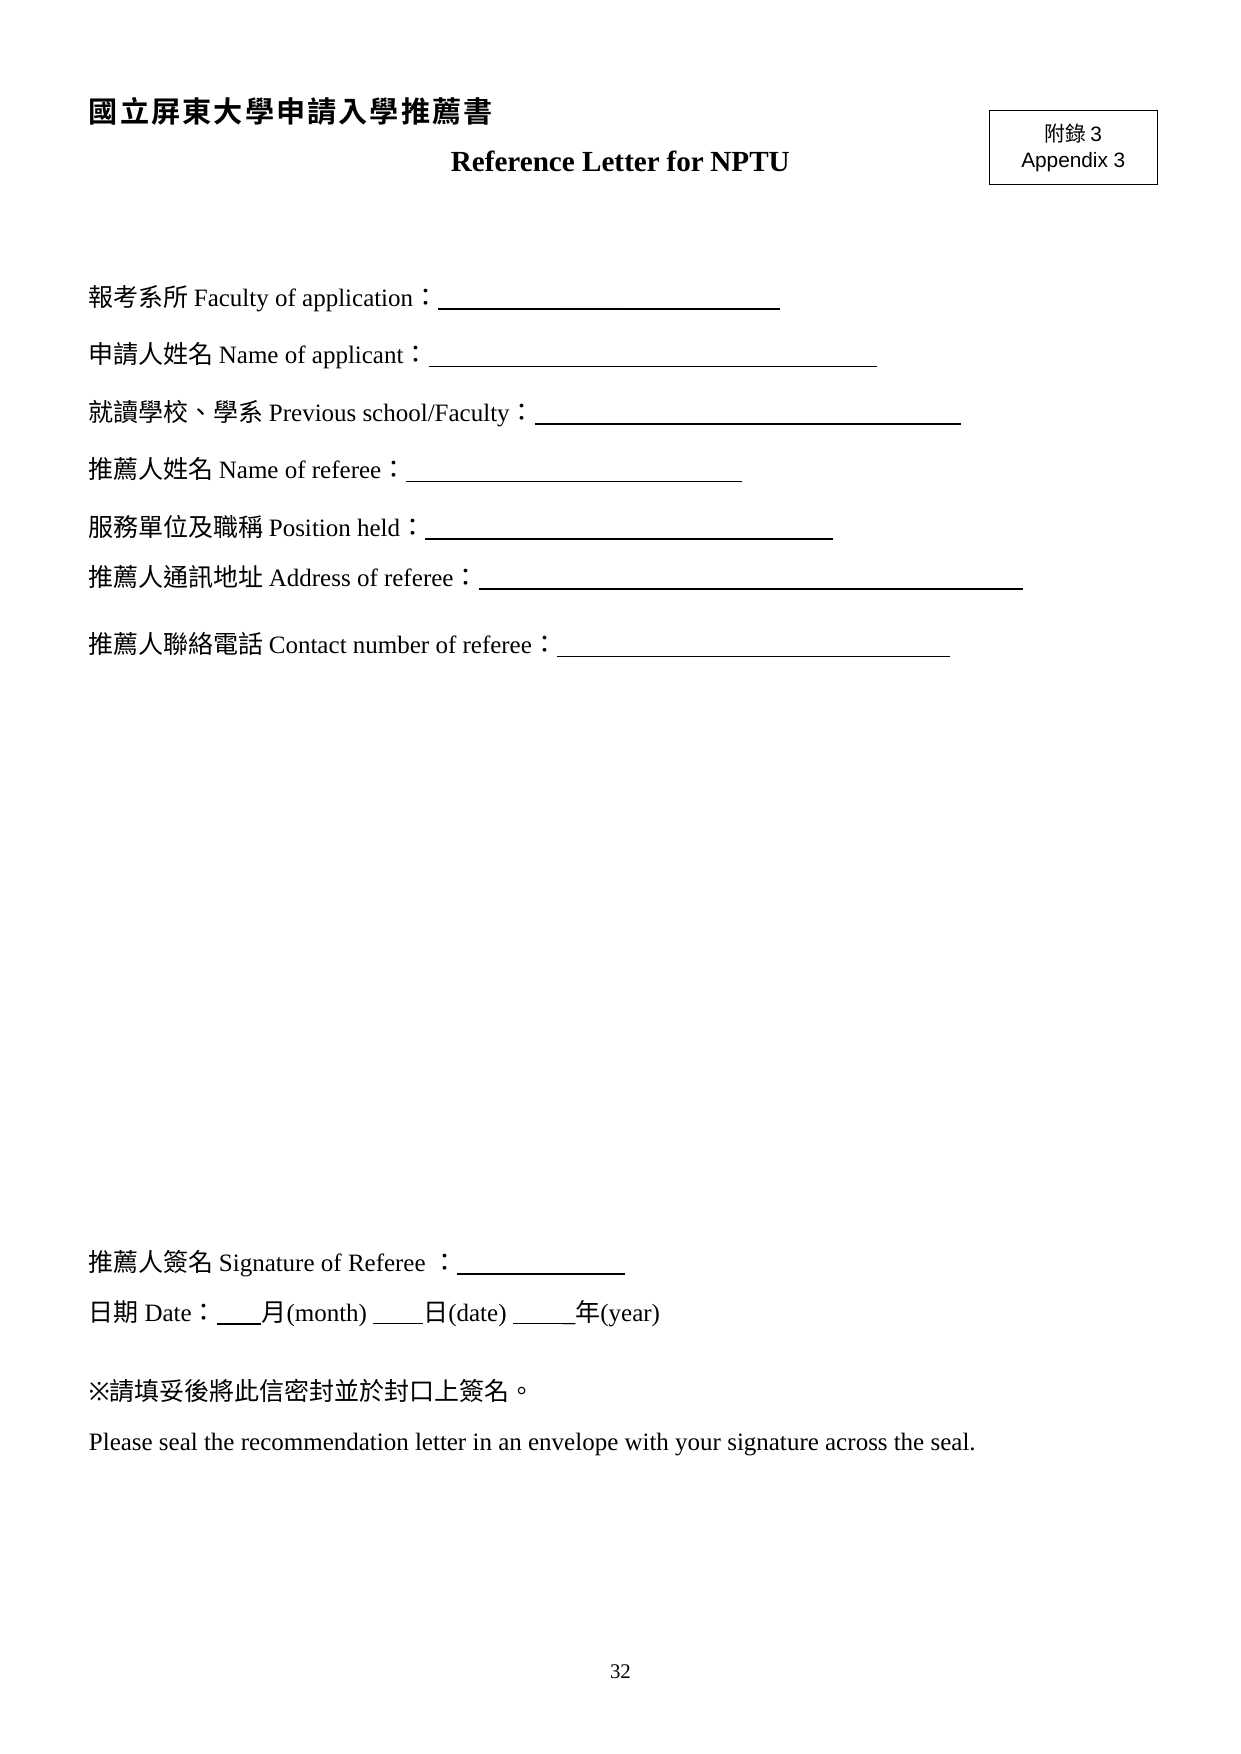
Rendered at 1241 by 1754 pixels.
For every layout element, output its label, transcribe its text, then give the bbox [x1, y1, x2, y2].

text Appendix 3 [1004, 147, 1142, 172]
text 推薦人姓名Name of referee： [89, 438, 1152, 488]
text 報考系所Faculty of application： _____ [89, 266, 1152, 316]
text 就讀學校、學系Previous school/Faculty： [89, 381, 1152, 431]
text 附錄3 [1004, 117, 1142, 147]
text 日期 Date： 月(month) 日(date) _年(year) [89, 1281, 1152, 1331]
text 申請人姓名Name of applicant： [89, 323, 1152, 373]
text ※請填妥後將此信密封並於封口上簽名。 Please seal the recommendation letter in an envelope with your signature across the seal. [89, 1360, 1152, 1460]
text 服務單位及職稱Position held： [89, 496, 1152, 546]
text Reference Letter for NPTU [89, 131, 989, 181]
text 推薦人聯絡電話Contact number of referee： [89, 613, 1152, 663]
text 推薦人通訊地址Address of referee： [89, 546, 1152, 596]
text 國立屏東大學申請入學推薦書 [89, 89, 1152, 131]
text 推薦人簽名Signature of Referee ： [89, 1231, 1152, 1281]
